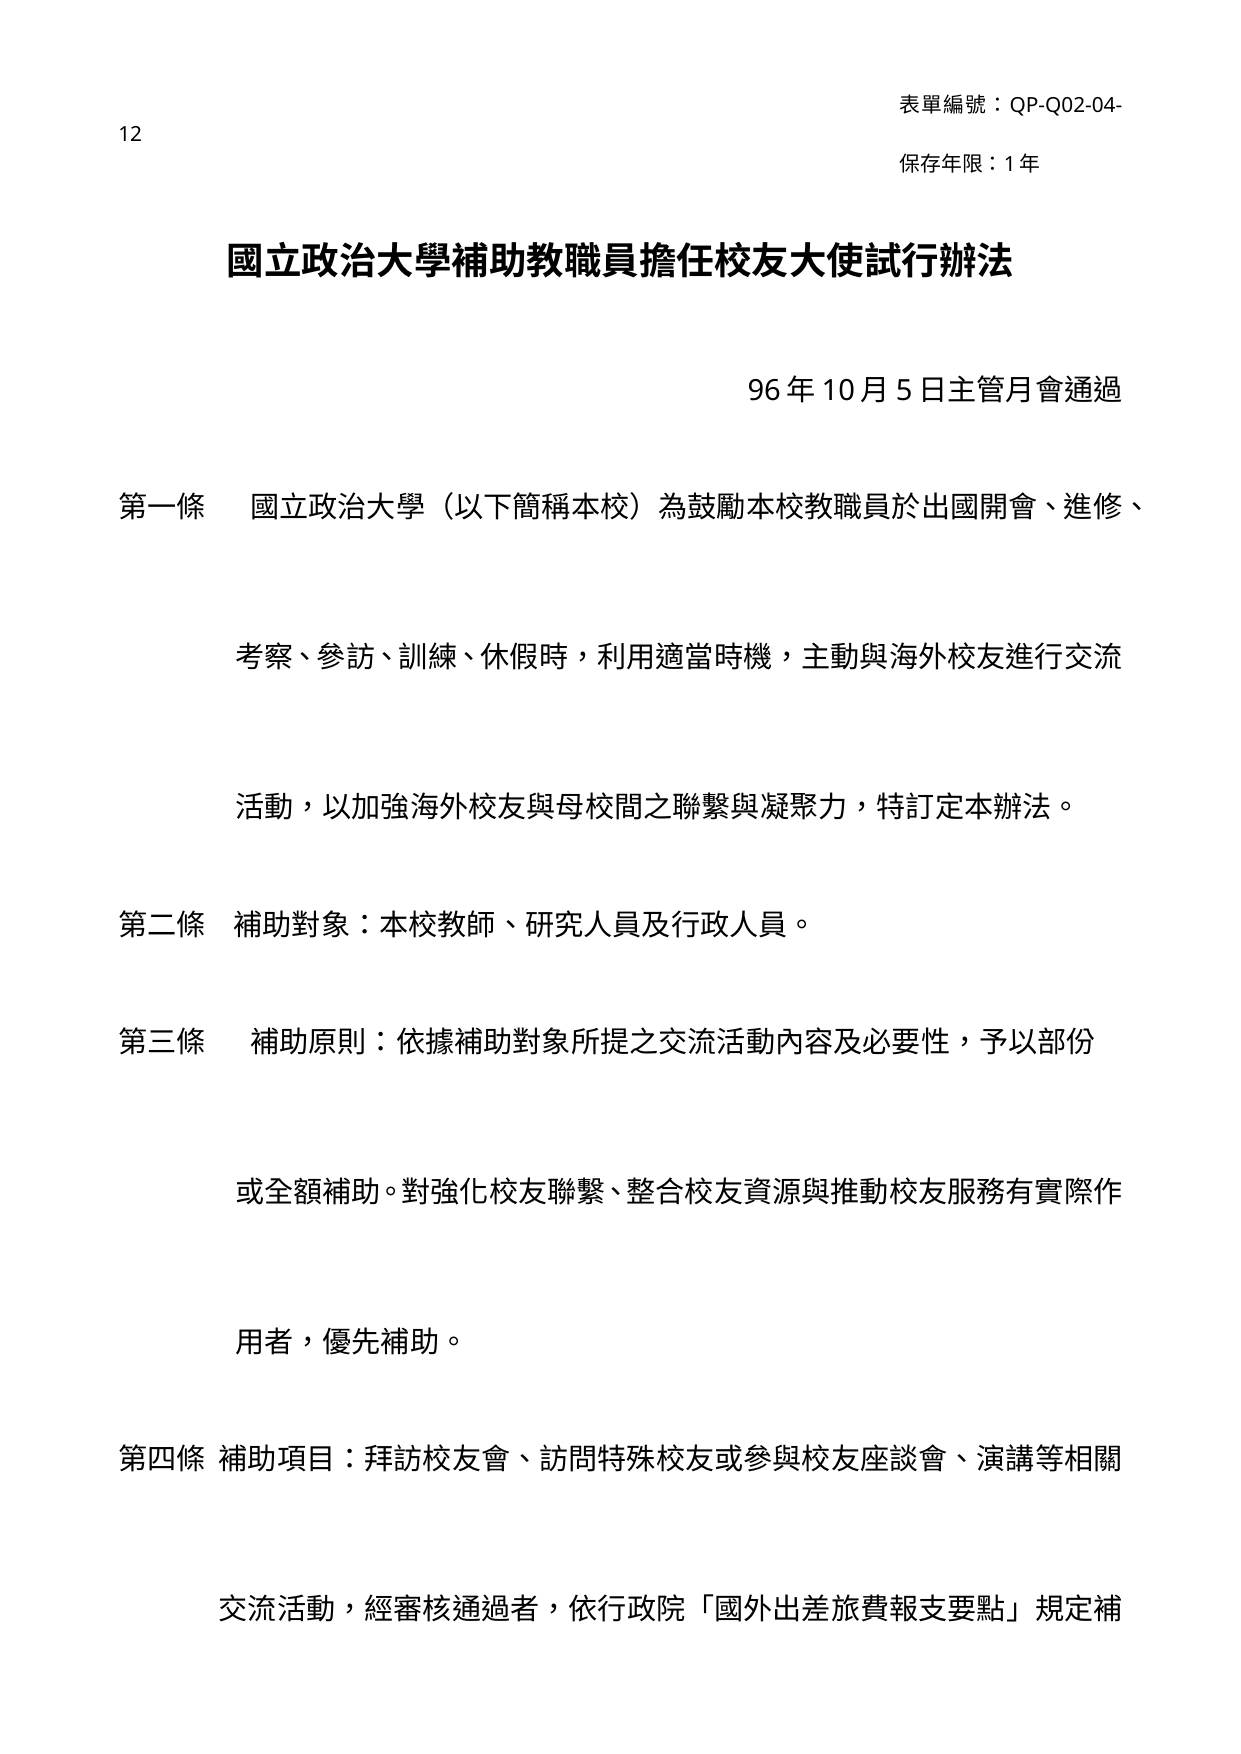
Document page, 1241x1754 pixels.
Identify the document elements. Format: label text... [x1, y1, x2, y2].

text 國立政治大學補助教職員擔任校友大使試行辦法 [118, 221, 1122, 296]
list 補助原則：依據補助對象所提之交流活動內容及必要性，予以部份或全額補助。對強化校友聯繫、整合校友資源與推動校友服務有實際作用者，優先補助。 [118, 1002, 1122, 1377]
text 96年10月5日主管月會通過 [118, 350, 1122, 425]
list 補助項目：拜訪校友會、訪問特殊校友或參與校友座談會、演講等相關交流活動，經審核通過者，依行政院「國外出差旅費報支要點」規定補 [118, 1419, 1122, 1644]
list 補助對象：本校教師、研究人員及行政人員。 [118, 885, 1122, 960]
list 國立政治大學（以下簡稱本校）為鼓勵本校教職員於出國開會、進修、考察、參訪、訓練、休假時，利用適當時機，主動與海外校友進行交流活動，以加強海外校友與母校間之聯繫與凝聚力，特訂定本辦法。 [118, 467, 1122, 842]
